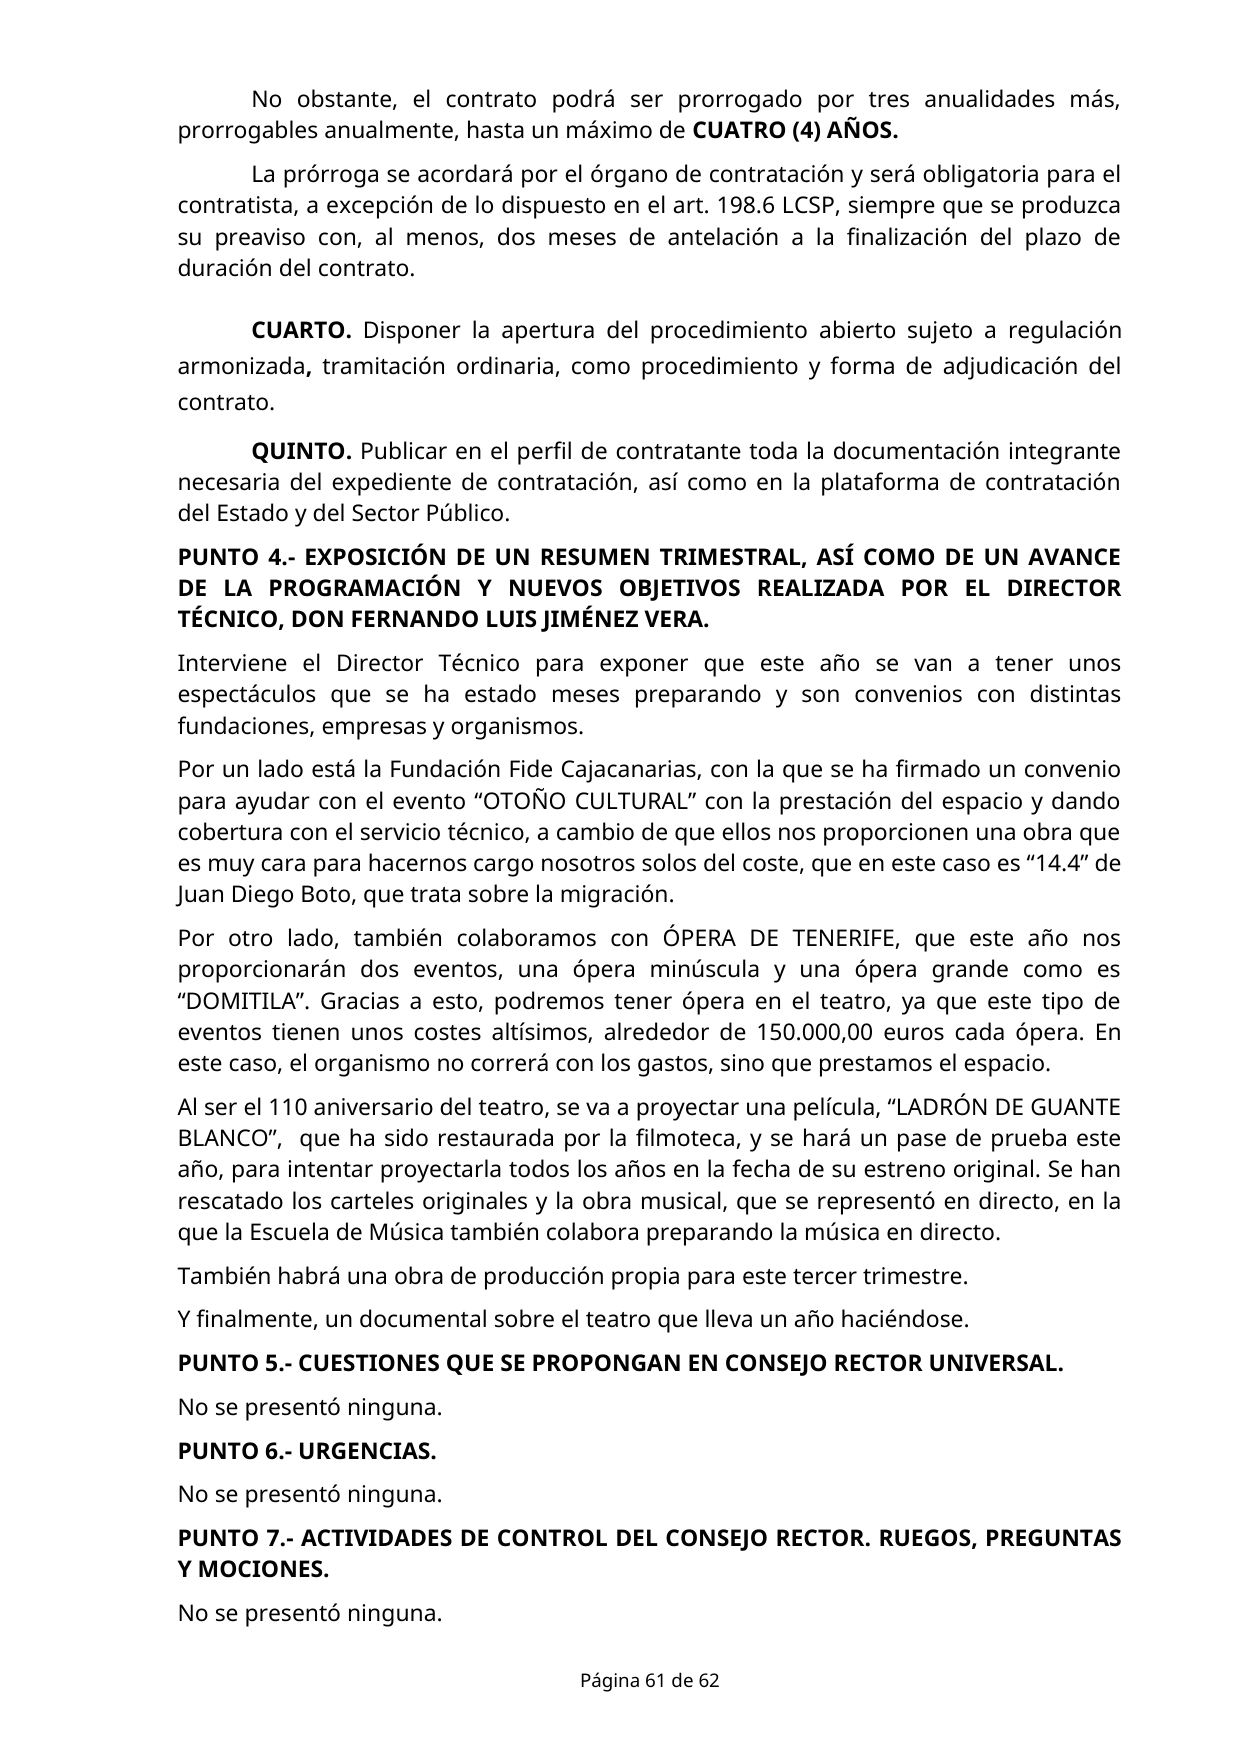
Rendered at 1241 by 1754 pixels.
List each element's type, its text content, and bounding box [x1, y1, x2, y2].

text QUINTO. Publicar en el perfil de contratante toda la documentación integrante necesaria del expediente de contratación, así como en la plataforma de contratación del Estado y del Sector Público. [177, 435, 1122, 528]
text La prórroga se acordará por el órgano de contratación y será obligatoria para el contratista, a excepción de lo dispuesto en el art. 198.6 LCSP, siempre que se produzca su preaviso con, al menos, dos meses de antelación a la finalización del plazo de duración del contrato. [177, 158, 1122, 283]
text No se presentó ninguna. [177, 1597, 1122, 1628]
text PUNTO 4.- EXPOSICIÓN DE UN RESUMEN TRIMESTRAL, ASÍ COMO DE UN AVANCE DE LA PROGRAMACIÓN Y NUEVOS OBJETIVOS REALIZADA POR EL DIRECTOR TÉCNICO, DON FERNANDO LUIS JIMÉNEZ VERA. [177, 541, 1122, 635]
text No se presentó ninguna. [177, 1478, 1122, 1510]
text No obstante, el contrato podrá ser prorrogado por tres anualidades más, prorrogables anualmente, hasta un máximo de CUATRO (4) AÑOS. [177, 83, 1122, 146]
text PUNTO 7.- ACTIVIDADES DE CONTROL DEL CONSEJO RECTOR. RUEGOS, PREGUNTAS Y MOCIONES. [177, 1522, 1122, 1585]
text Interviene el Director Técnico para exponer que este año se van a tener unos espectáculos que se ha estado meses preparando y son convenios con distintas fundaciones, empresas y organismos. [177, 647, 1122, 741]
text PUNTO 6.- URGENCIAS. [177, 1435, 1122, 1466]
text Por otro lado, también colaboramos con ÓPERA DE TENERIFE, que este año nos proporcionarán dos eventos, una ópera minúscula y una ópera grande como es “DOMITILA”. Gracias a esto, podremos tener ópera en el teatro, ya que este tipo de eventos tienen unos costes altísimos, alrededor de 150.000,00 euros cada ópera. En este caso, el organismo no correrá con los gastos, sino que prestamos el espacio. [177, 922, 1122, 1078]
text No se presentó ninguna. [177, 1391, 1122, 1422]
text PUNTO 5.- CUESTIONES QUE SE PROPONGAN EN CONSEJO RECTOR UNIVERSAL. [177, 1347, 1122, 1378]
text Por un lado está la Fundación Fide Cajacanarias, con la que se ha firmado un convenio para ayudar con el evento “OTOÑO CULTURAL” con la prestación del espacio y dando cobertura con el servicio técnico, a cambio de que ellos nos proporcionen una obra que es muy cara para hacernos cargo nosotros solos del coste, que en este caso es “14.4” de Juan Diego Boto, que trata sobre la migración. [177, 753, 1122, 910]
text Y finalmente, un documental sobre el teatro que lleva un año haciéndose. [177, 1303, 1122, 1335]
text Al ser el 110 aniversario del teatro, se va a proyectar una película, “LADRÓN DE GUANTE BLANCO”, que ha sido restaurada por la filmoteca, y se hará un pase de prueba este año, para intentar proyectarla todos los años en la fecha de su estreno original. Se han rescatado los carteles originales y la obra musical, que se representó en directo, en la que la Escuela de Música también colabora preparando la música en directo. [177, 1091, 1122, 1247]
text CUARTO. Disponer la apertura del procedimiento abierto sujeto a regulación armonizada, tramitación ordinaria, como procedimiento y forma de adjudicación del contrato. [177, 314, 1122, 417]
text También habrá una obra de producción propia para este tercer trimestre. [177, 1260, 1122, 1291]
